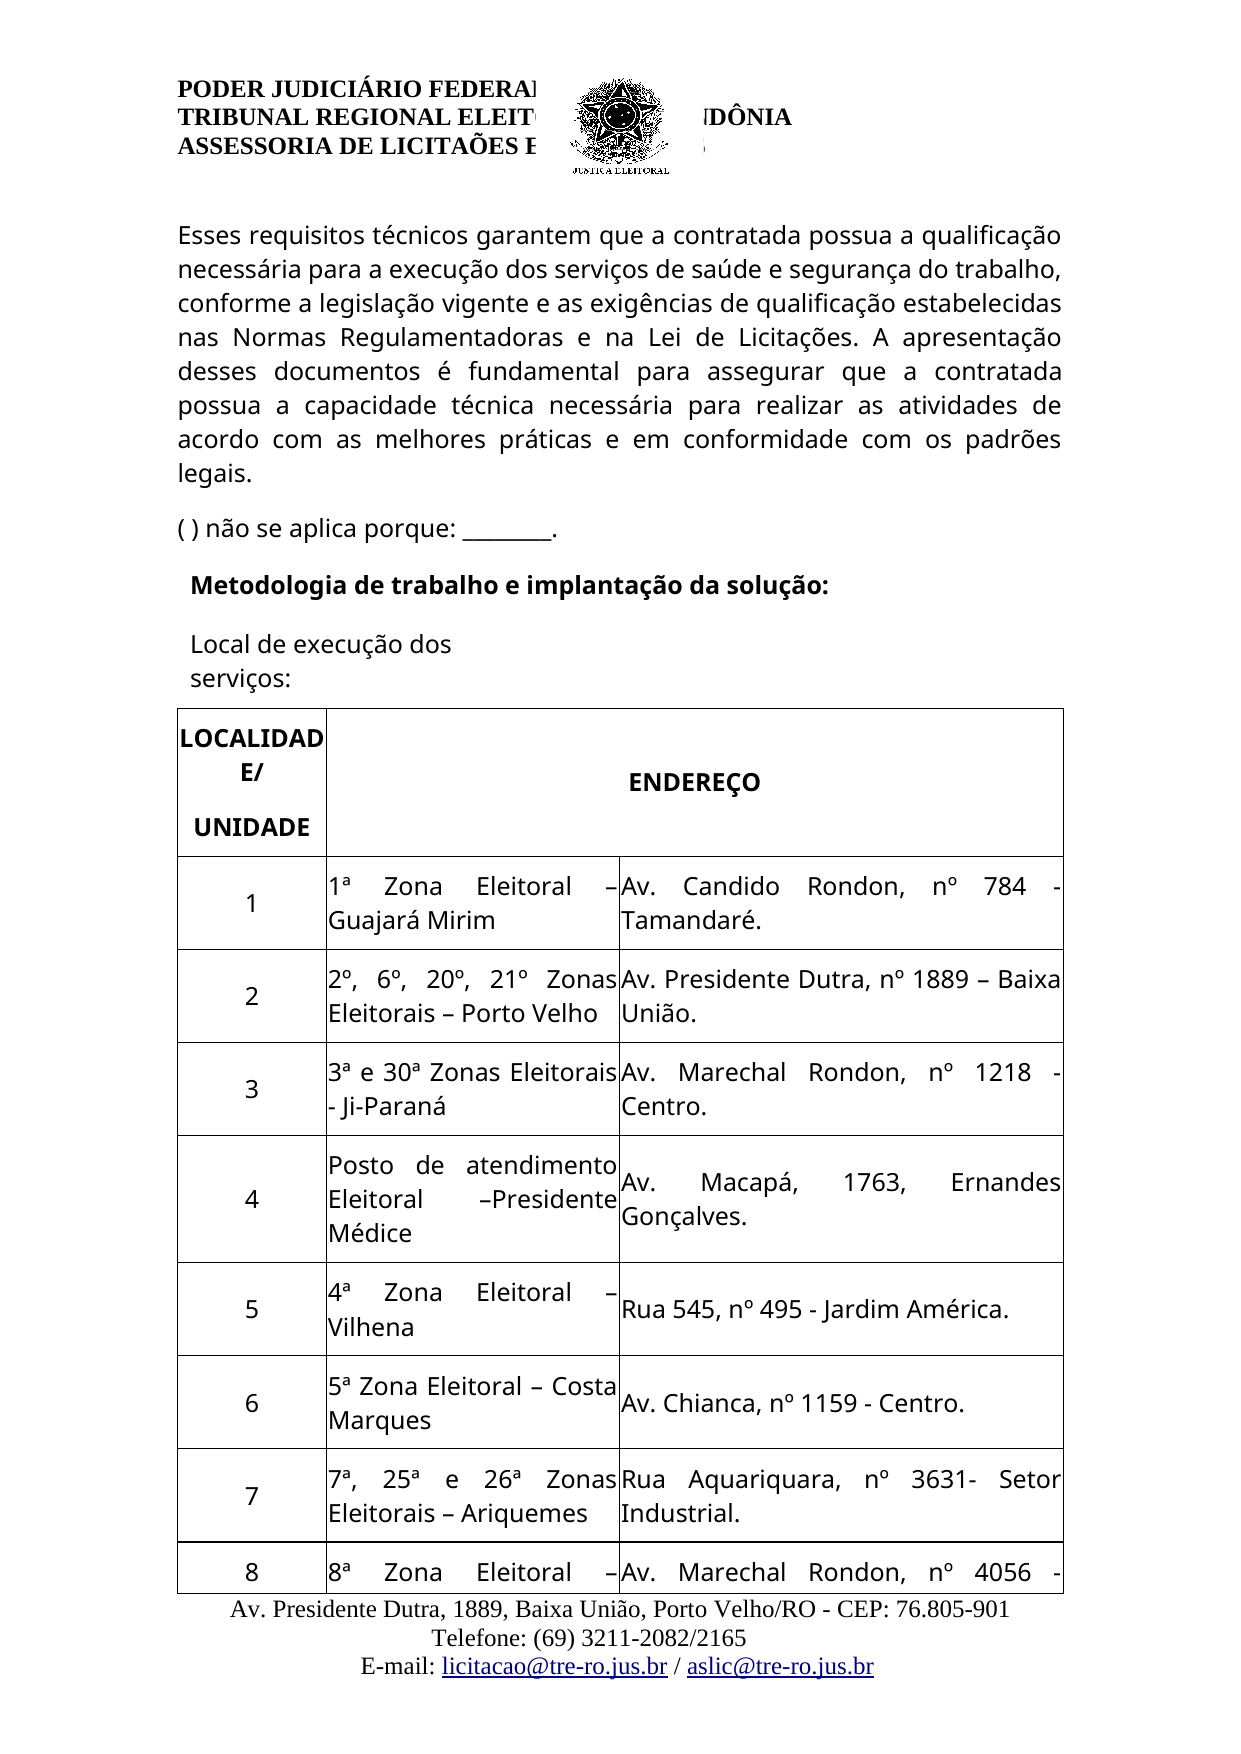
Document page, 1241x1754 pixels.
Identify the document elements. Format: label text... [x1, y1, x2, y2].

table_cell 2 [178, 950, 326, 1042]
table_cell 1ª Zona Eleitoral – Guajará Mirim [327, 857, 619, 949]
table_cell 3ª e 30ª Zonas Eleitorais - Ji-Paraná [327, 1043, 619, 1135]
table_cell Av. Marechal Rondon, nº 1218 - Centro. [620, 1043, 1063, 1135]
table_cell Av. Presidente Dutra, nº 1889 – Baixa União. [620, 950, 1063, 1042]
table_cell 5 [178, 1263, 326, 1355]
table_header ENDEREÇO [327, 709, 1063, 856]
table_header LOCALIDADE/ UNIDADE [178, 709, 326, 856]
table_cell 2º, 6º, 20º, 21º Zonas Eleitorais – Porto Velho [327, 950, 619, 1042]
table_cell 8 [178, 1543, 326, 1593]
text Esses requisitos técnicos garantem que a contratada possua a qualificação necessária para a execução dos serviços de saúde e segurança do trabalho, conforme a legislação vigente e as exigências de qualificação estabelecidas nas Normas Regulamentadoras e na Lei de Licitações. A apresentação desses documentos é fundamental para assegurar que a contratada possua a capacidade técnica necessária para realizar as atividades de acordo com as melhores práticas e em conformidade com os padrões legais. [177, 217, 1063, 490]
table_cell Av. Chianca, nº 1159 - Centro. [620, 1356, 1063, 1448]
table_cell Posto de atendimento Eleitoral –Presidente Médice [327, 1136, 619, 1262]
table_cell Av. Marechal Rondon, nº 4056 [620, 1543, 1063, 1593]
table_cell 1 [178, 857, 326, 949]
table_cell Av. Macapá, 1763, Ernandes Gonçalves. [620, 1136, 1063, 1262]
table_cell 5ª Zona Eleitoral – Costa Marques [327, 1356, 619, 1448]
table_cell 7ª, 25ª e 26ª Zonas Eleitorais – Ariquemes [327, 1449, 619, 1541]
table_cell Av. Candido Rondon, nº 784 -Tamandaré. [620, 857, 1063, 949]
table_cell Rua Aquariquara, nº 3631- Setor Industrial. [620, 1449, 1063, 1541]
table_cell 4 [178, 1136, 326, 1262]
table_cell Rua 545, nº 495 - Jardim América. [620, 1263, 1063, 1355]
text Metodologia de trabalho e implantação da solução: [190, 568, 1051, 602]
table_cell 4ª Zona Eleitoral – Vilhena [327, 1263, 619, 1355]
text Local de execução dos serviços: [190, 627, 1051, 695]
table_cell 6 [178, 1356, 326, 1448]
table_cell 8ª Zona Eleitoral – [327, 1543, 619, 1593]
table_cell 7 [178, 1449, 326, 1541]
text ( ) não se aplica porque: ________. [177, 511, 1063, 545]
table_cell 3 [178, 1043, 326, 1135]
